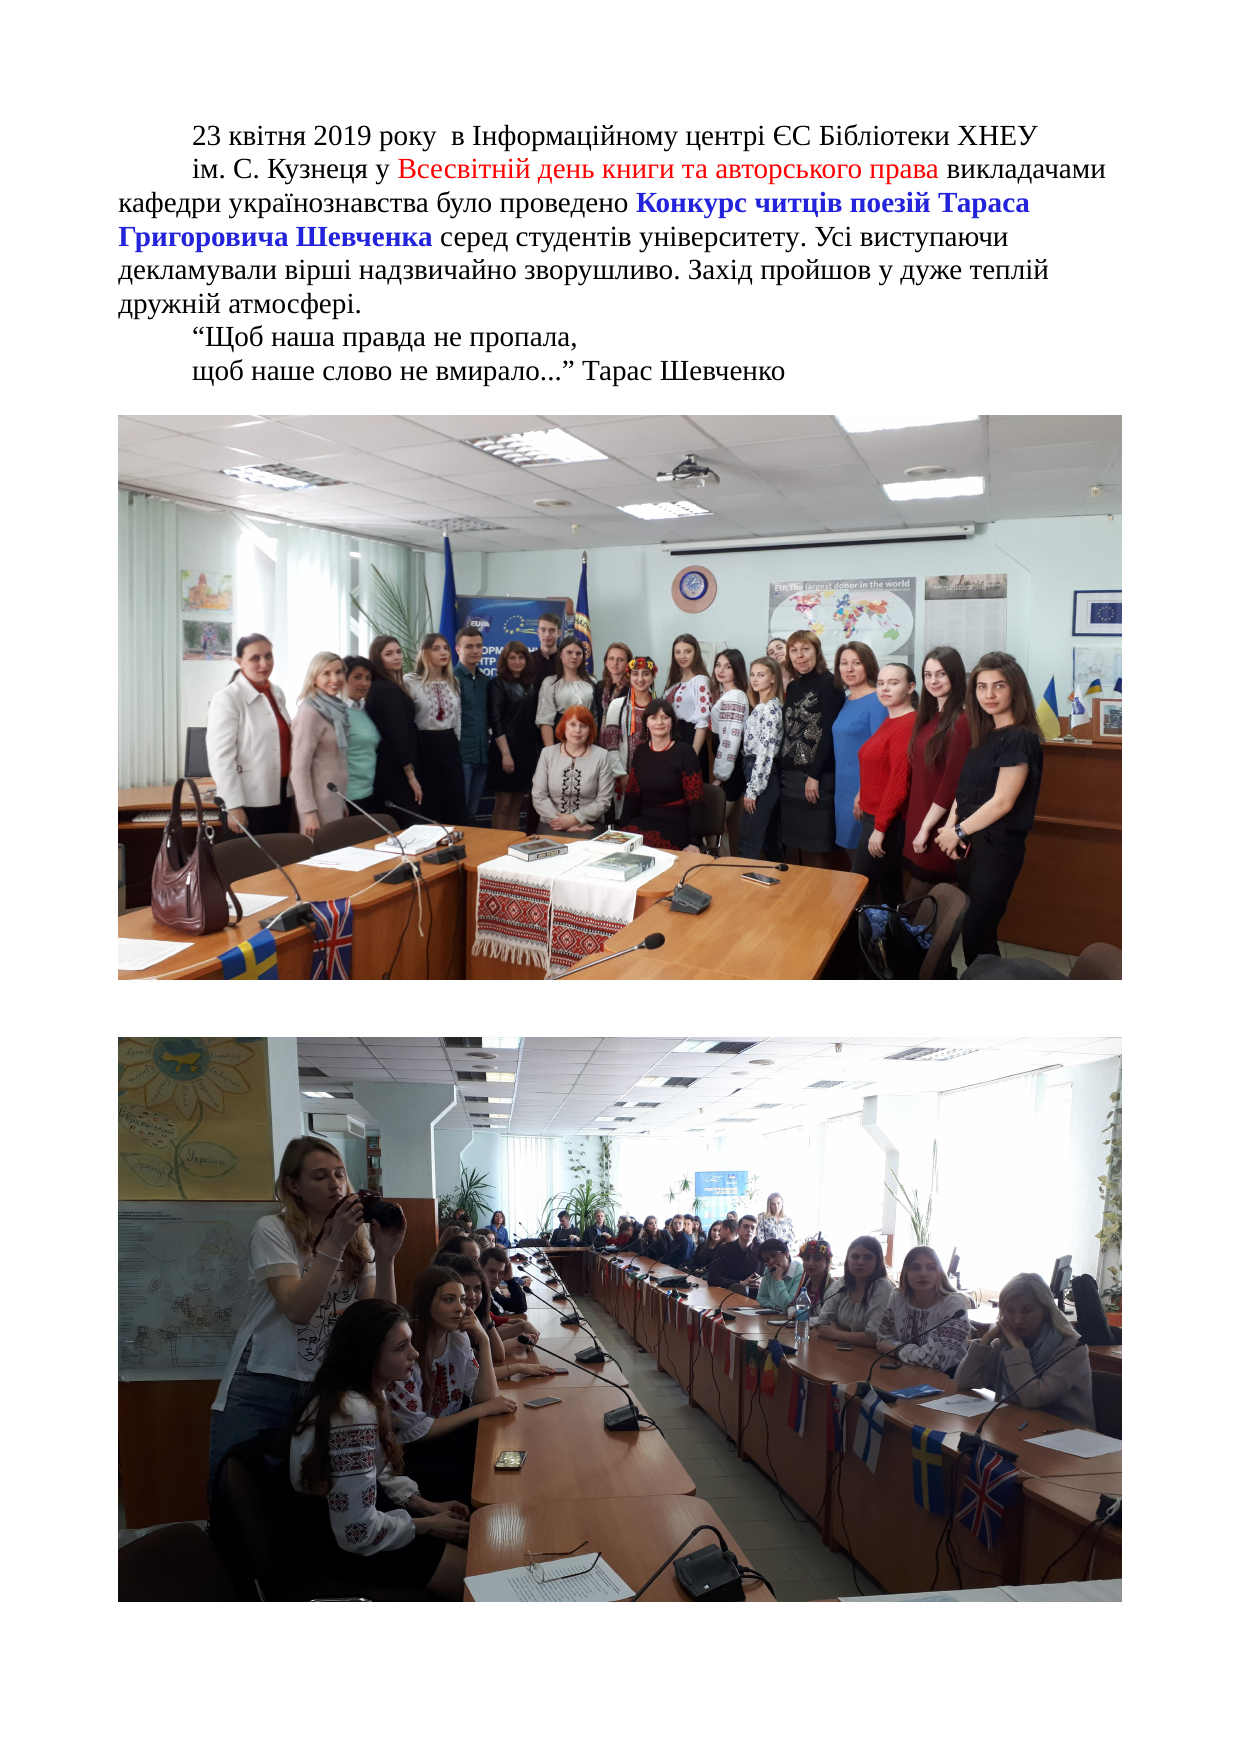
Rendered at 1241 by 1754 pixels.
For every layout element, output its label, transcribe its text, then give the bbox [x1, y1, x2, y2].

text щоб наше слово не вмирало...” Тарас Шевченко [118, 353, 1122, 386]
text 23 квітня 2019 року в Інформаційному центрі ЄС Бібліотеки ХНЕУ [118, 118, 1122, 152]
picture [118, 1037, 1122, 1602]
picture [118, 415, 1122, 980]
text “Щоб наша правда не пропала, [118, 319, 1122, 353]
text ім. С. Кузнеця у Всесвітній день книги та авторського права викладачами кафедри українознавства було проведено Конкурс читців поезій Тараса Григоровича Шевченка серед студентів університету. Усі виступаючи декламували вірші надзвичайно зворушливо. Захід пройшов у дуже теплій дружній атмосфері. [118, 152, 1122, 319]
